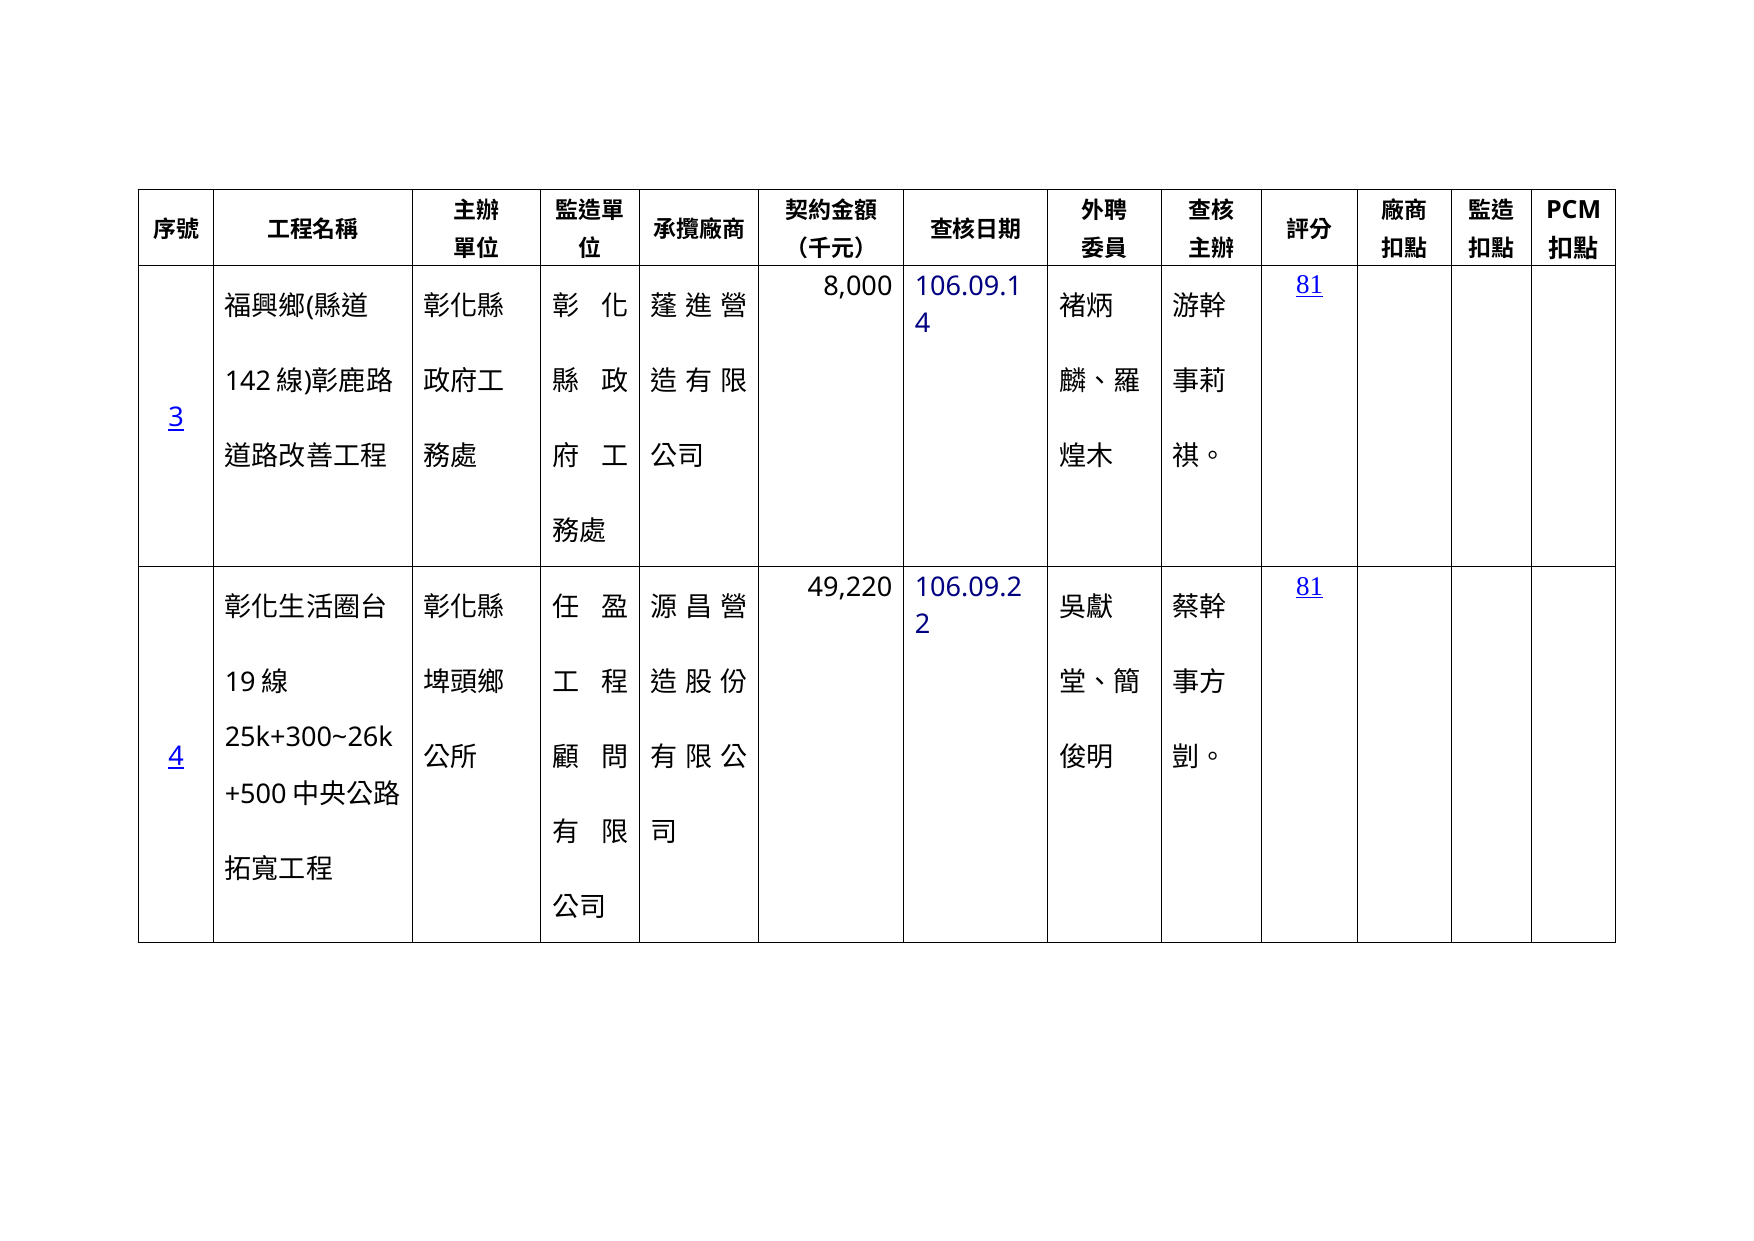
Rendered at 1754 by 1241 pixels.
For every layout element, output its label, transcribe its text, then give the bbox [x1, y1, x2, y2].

table_cell 源昌營造股份有限公司 [640, 567, 758, 942]
table_header 查核 主辦 [1162, 190, 1261, 265]
table_cell [1358, 266, 1451, 566]
table_header 工程名稱 [214, 190, 412, 265]
table_header 契約金額 （千元） [759, 190, 903, 265]
table_cell 8,000 [759, 266, 903, 566]
table_header 查核日期 [904, 190, 1047, 265]
table_header 序號 [139, 190, 213, 265]
table_cell 彰化縣政府工務處 [541, 266, 639, 566]
table_cell [1358, 567, 1451, 942]
table_header 廠商 扣點 [1358, 190, 1451, 265]
table_cell 褚炳麟、羅煌木 [1048, 266, 1161, 566]
table_cell [1532, 567, 1615, 942]
table_cell 81 [1262, 266, 1357, 566]
table_header 主辦 單位 [413, 190, 540, 265]
table_cell 游幹事莉祺。 [1162, 266, 1261, 566]
table_cell 彰化縣埤頭鄉公所 [413, 567, 540, 942]
table_cell 彰化生活圈台19線25k+300~26k+500中央公路拓寬工程 [214, 567, 412, 942]
table_cell [1452, 266, 1531, 566]
table_cell 吳獻堂、簡俊明 [1048, 567, 1161, 942]
table_header 監造 扣點 [1452, 190, 1531, 265]
table_cell 蓬進營造有限公司 [640, 266, 758, 566]
table_cell 任盈工程顧問有限公司 [541, 567, 639, 942]
table_header 外聘 委員 [1048, 190, 1161, 265]
table_header PCM扣點 [1532, 190, 1615, 265]
table_header 監造單位 [541, 190, 639, 265]
table_header 承攬廠商 [640, 190, 758, 265]
table_cell 4 [139, 567, 213, 942]
table_header 評分 [1262, 190, 1357, 265]
table_cell 蔡幹事方剴。 [1162, 567, 1261, 942]
table_cell 彰化縣政府工務處 [413, 266, 540, 566]
table_cell 106.09.22 [904, 567, 1047, 942]
table_cell 3 [139, 266, 213, 566]
table_cell [1452, 567, 1531, 942]
table_cell 106.09.14 [904, 266, 1047, 566]
table_cell 81 [1262, 567, 1357, 942]
table_cell 49,220 [759, 567, 903, 942]
table_cell [1532, 266, 1615, 566]
table_cell 福興鄉(縣道142線)彰鹿路道路改善工程 [214, 266, 412, 566]
